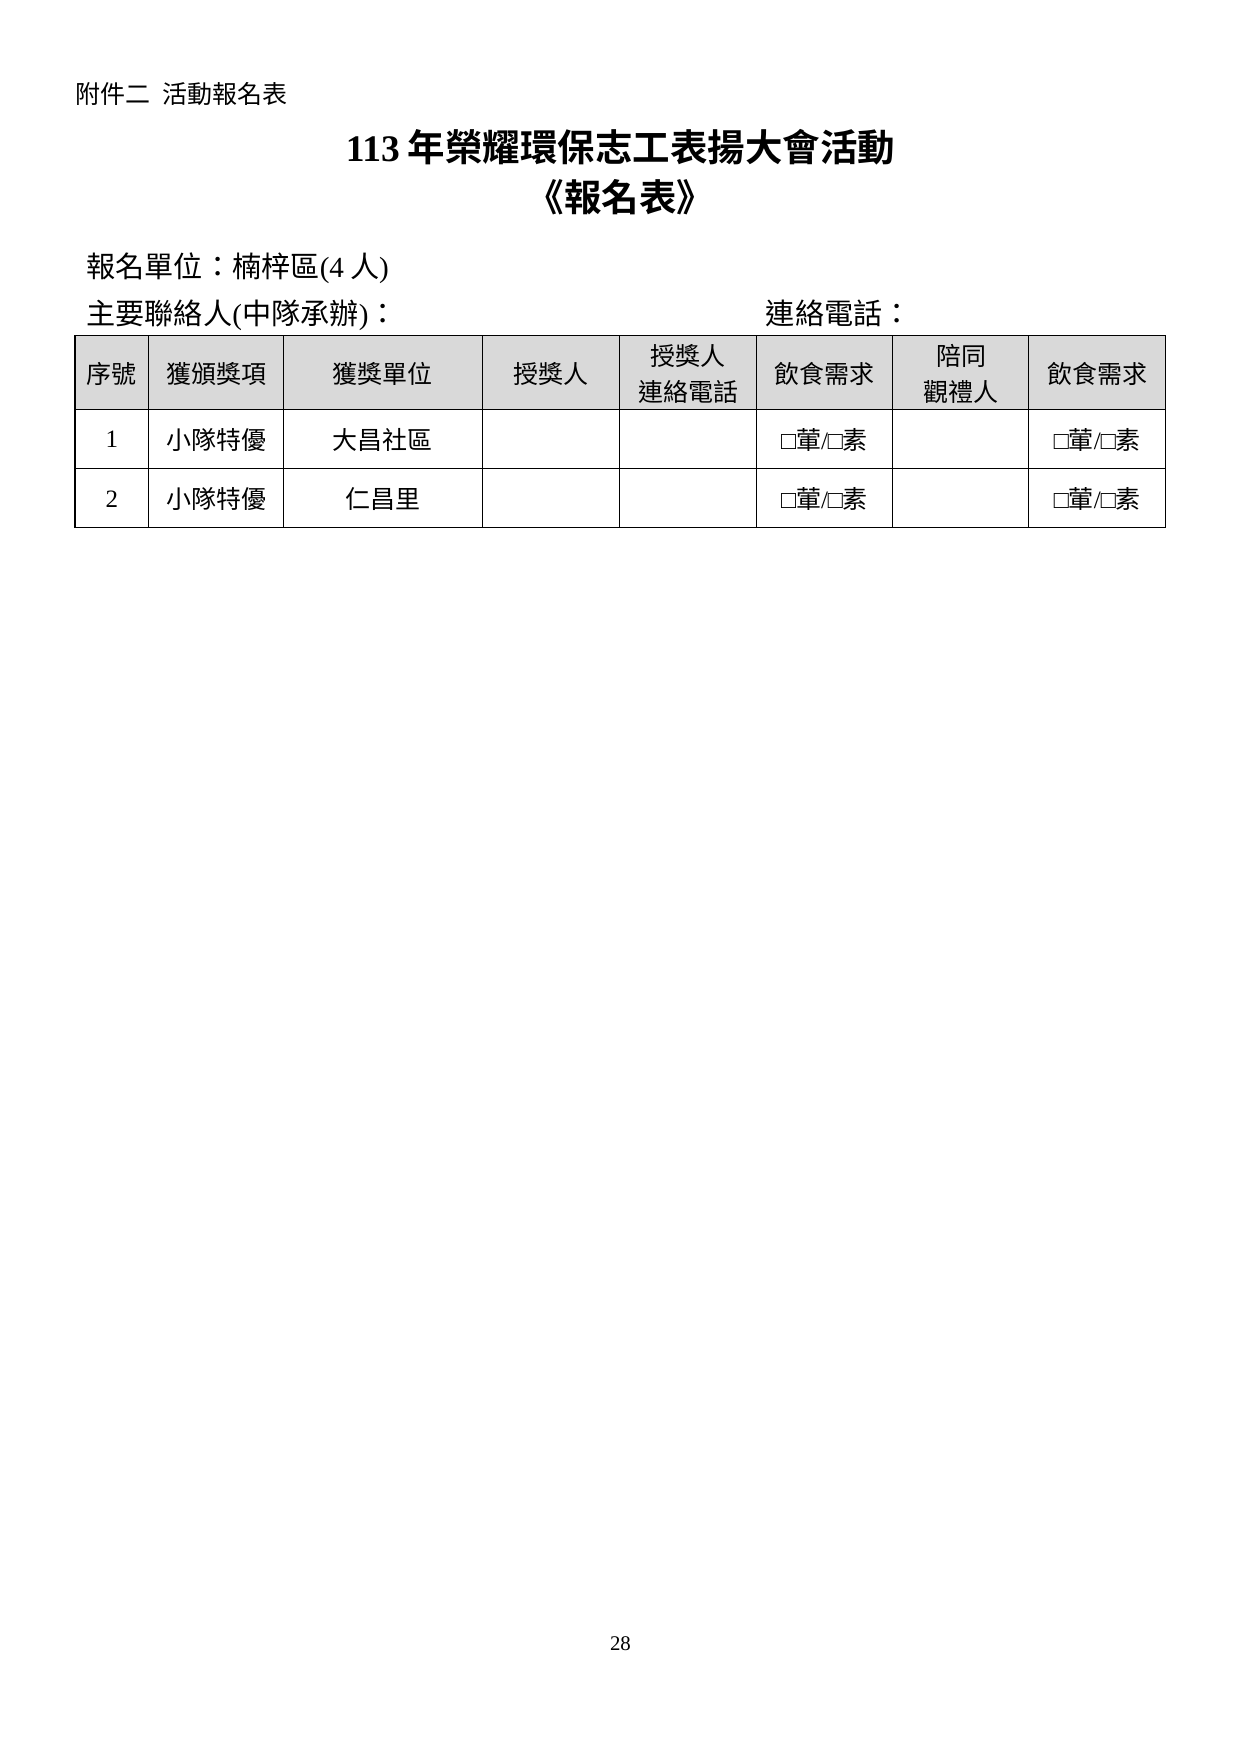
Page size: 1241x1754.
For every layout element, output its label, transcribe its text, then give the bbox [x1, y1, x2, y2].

table_cell □葷/□素 [1029, 469, 1165, 527]
table_cell [483, 410, 619, 468]
table_header 報名單位：楠梓區(4人) [75, 241, 1164, 288]
table_cell 小隊特優 [149, 410, 283, 468]
table_header 獲獎單位 [284, 336, 482, 409]
table_cell □葷/□素 [757, 469, 892, 527]
table_header 獲頒獎項 [149, 336, 283, 409]
table_cell 仁昌里 [284, 469, 482, 527]
table_header 序號 [76, 336, 148, 409]
table_header 授獎人 連絡電話 [620, 336, 756, 409]
table_header 飲食需求 [757, 336, 892, 409]
text 《報名表》 [75, 171, 1165, 221]
table_cell 2 [76, 469, 148, 527]
table_header 陪同 觀禮人 [893, 336, 1028, 409]
table_header 飲食需求 [1029, 336, 1165, 409]
table_cell [893, 410, 1028, 468]
table_cell 1 [76, 410, 148, 468]
table_cell 大昌社區 [284, 410, 482, 468]
table_cell 小隊特優 [149, 469, 283, 527]
table_cell 主要聯絡人(中隊承辦)： [75, 288, 754, 335]
table_cell □葷/□素 [757, 410, 892, 468]
table_cell [483, 469, 619, 527]
table_cell [620, 469, 756, 527]
table_cell 連絡電話： [754, 288, 1164, 335]
table_cell □葷/□素 [1029, 410, 1165, 468]
table_cell [620, 410, 756, 468]
table_header 授獎人 [483, 336, 619, 409]
text 113年榮耀環保志工表揚大會活動 [75, 121, 1165, 171]
table_cell [893, 469, 1028, 527]
